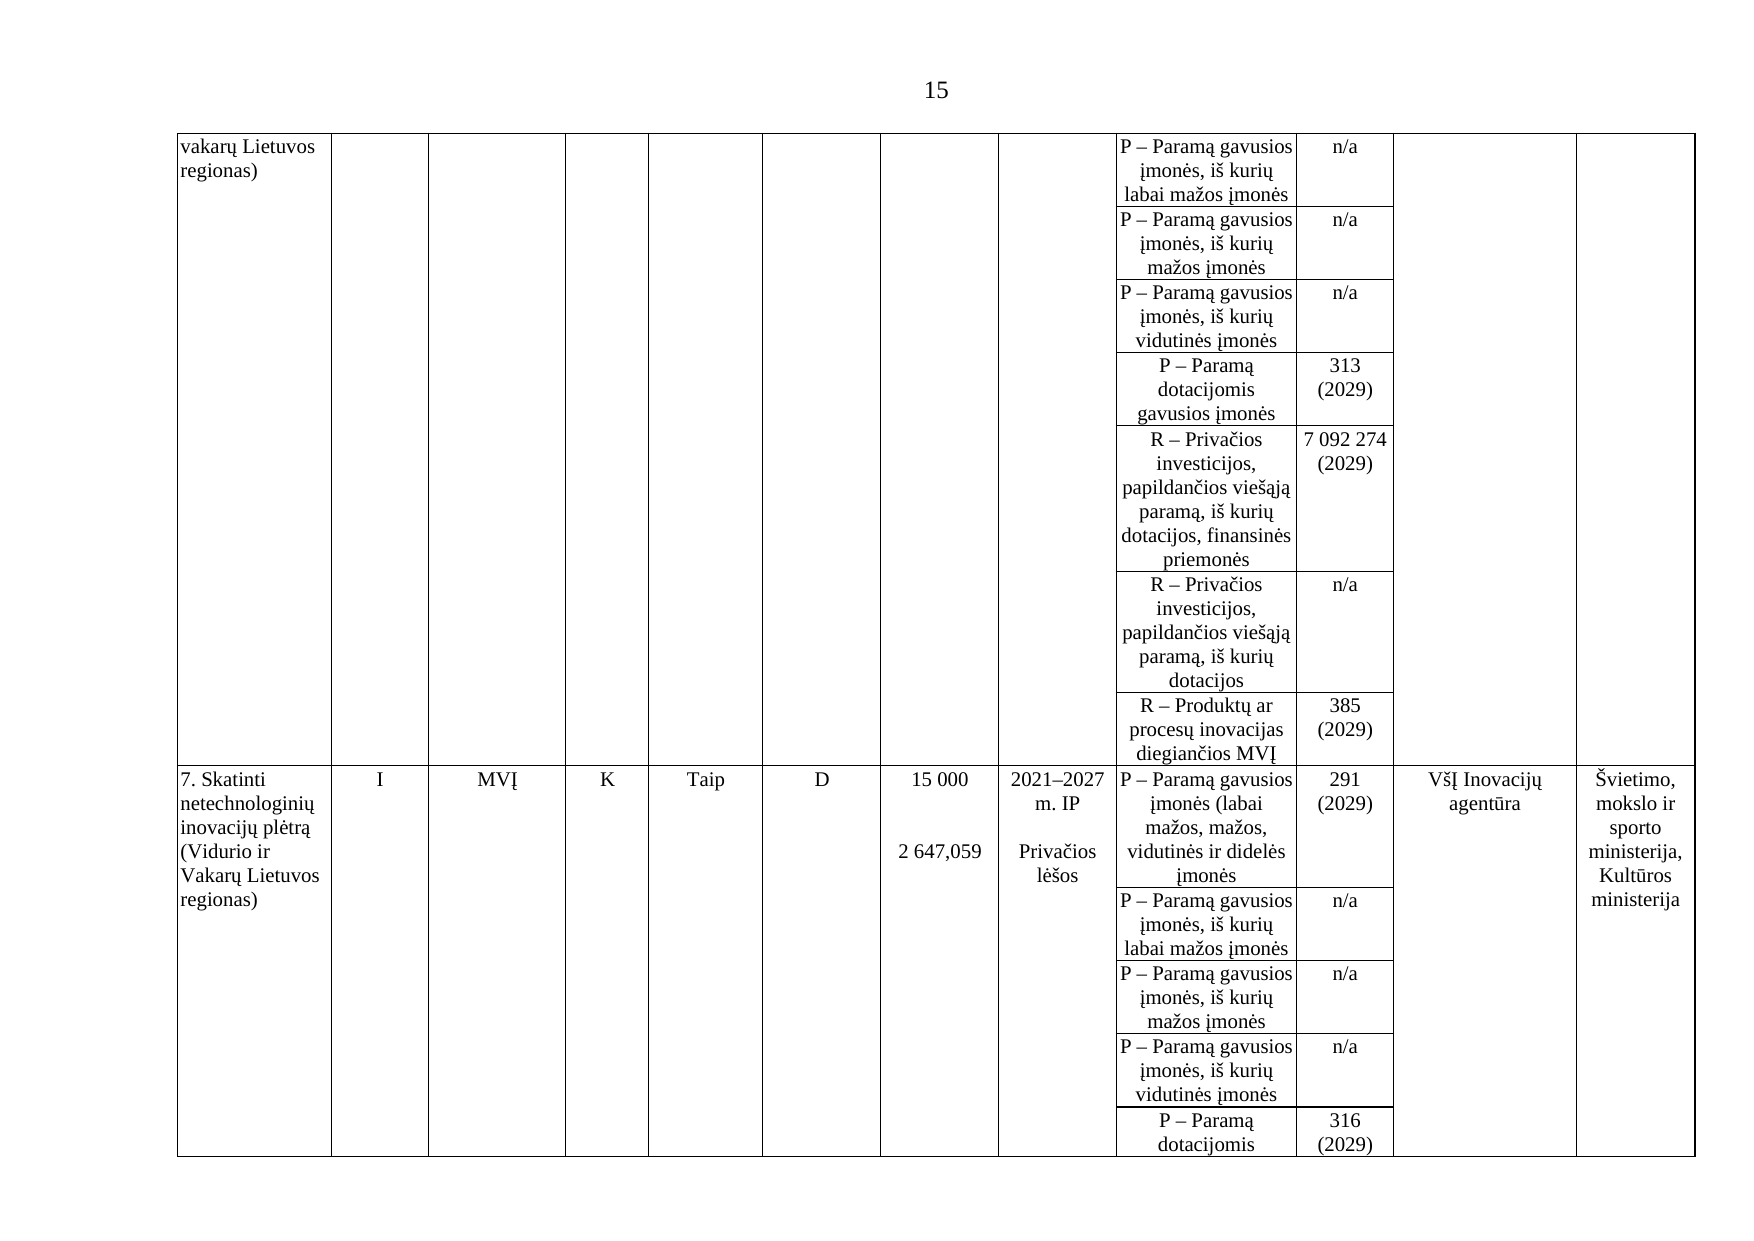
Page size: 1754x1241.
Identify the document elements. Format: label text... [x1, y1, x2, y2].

table_cell P – Paramą gavusios įmonės, iš kurių labai mažos įmonės [1117, 134, 1296, 206]
table_cell n/a [1297, 961, 1393, 1033]
table_cell n/a [1297, 888, 1393, 960]
table_cell P – Paramą gavusios įmonės, iš kurių vidutinės įmonės [1117, 280, 1296, 352]
table_cell P – Paramą dotacijomis gavusios įmonės [1117, 353, 1296, 425]
table_cell [881, 134, 998, 765]
table_cell I [332, 766, 428, 1156]
table_cell 313 (2029) [1297, 353, 1393, 425]
table_cell P – Paramą gavusios įmonės, iš kurių vidutinės įmonės [1117, 1034, 1296, 1106]
table_cell 385 (2029) [1297, 693, 1393, 765]
table_cell MVĮ [429, 766, 565, 1156]
table_cell n/a [1297, 134, 1393, 206]
table_cell P – Paramą gavusios įmonės, iš kurių labai mažos įmonės [1117, 888, 1296, 960]
table_cell vakarų Lietuvos regionas) [178, 134, 331, 765]
table_cell D [763, 766, 880, 1156]
table_cell 15 000 2 647,059 [881, 766, 998, 1156]
table_cell [1577, 134, 1694, 765]
table_cell [649, 134, 762, 765]
table_cell P – Paramą dotacijomis [1117, 1108, 1296, 1156]
table_cell 316 (2029) [1297, 1108, 1393, 1156]
table_cell 7 092 274 (2029) [1297, 426, 1393, 571]
table_cell Taip [649, 766, 762, 1156]
table_cell 7. Skatinti netechnologinių inovacijų plėtrą (Vidurio ir Vakarų Lietuvos regionas) [178, 766, 331, 1156]
table_cell P – Paramą gavusios įmonės (labai mažos, mažos, vidutinės ir didelės įmonės [1117, 766, 1296, 887]
table_cell R – Produktų ar procesų inovacijas diegiančios MVĮ [1117, 693, 1296, 765]
table_cell [332, 134, 428, 765]
table_cell [1394, 134, 1576, 765]
table_cell 291 (2029) [1297, 766, 1393, 887]
table_cell n/a [1297, 1034, 1393, 1106]
table_cell P – Paramą gavusios įmonės, iš kurių mažos įmonės [1117, 207, 1296, 279]
table_cell n/a [1297, 572, 1393, 692]
table_cell Švietimo, mokslo ir sporto ministerija, Kultūros ministerija [1577, 766, 1694, 1156]
table_cell [566, 134, 648, 765]
table_cell n/a [1297, 280, 1393, 352]
table_cell [999, 134, 1116, 765]
table_cell R – Privačios investicijos, papildančios viešąją paramą, iš kurių dotacijos [1117, 572, 1296, 692]
table_cell n/a [1297, 207, 1393, 279]
table_cell 2021–2027 m. IP Privačios lėšos [999, 766, 1116, 1156]
table_cell K [566, 766, 648, 1156]
table_cell [763, 134, 880, 765]
table_cell [429, 134, 565, 765]
table_cell R – Privačios investicijos, papildančios viešąją paramą, iš kurių dotacijos, finansinės priemonės [1117, 426, 1296, 571]
table_cell VšĮ Inovacijų agentūra [1394, 766, 1576, 1156]
table_cell P – Paramą gavusios įmonės, iš kurių mažos įmonės [1117, 961, 1296, 1033]
